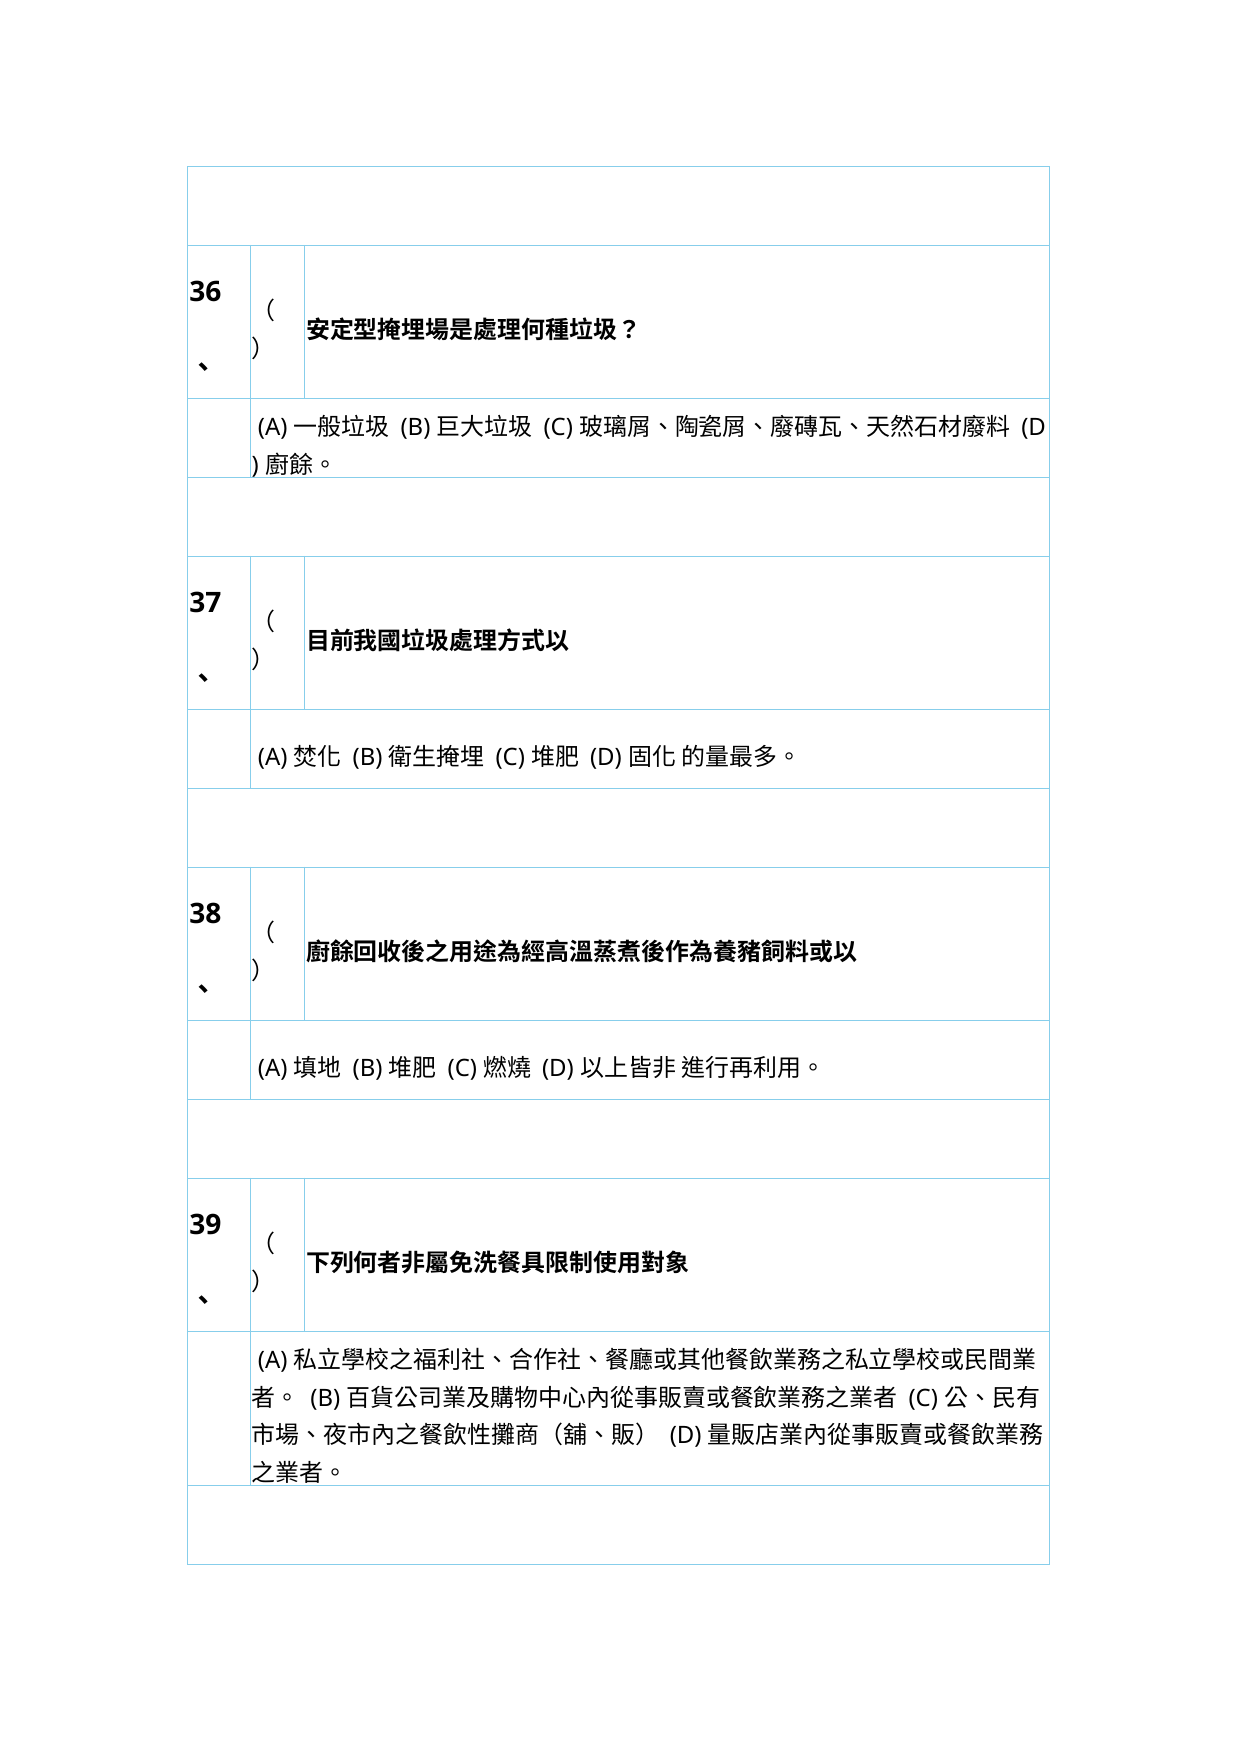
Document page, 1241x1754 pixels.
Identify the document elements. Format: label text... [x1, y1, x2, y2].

table_cell （ ） [251, 246, 304, 398]
table_cell [188, 478, 1049, 556]
table_cell [188, 1100, 1049, 1177]
table_cell [188, 167, 1049, 245]
table_cell [188, 1332, 250, 1485]
table_cell [188, 710, 250, 788]
table_cell 下列何者非屬免洗餐具限制使用對象 [305, 1179, 1049, 1331]
table_cell 目前我國垃圾處理方式以 [305, 557, 1049, 709]
table_cell (A) 焚化 (B) 衛生掩埋 (C) 堆肥 (D) 固化 的量最多。 [251, 710, 1049, 788]
table_cell 39、 [188, 1179, 250, 1331]
table_cell （ ） [251, 868, 304, 1020]
table_cell [188, 789, 1049, 867]
table_cell 38、 [188, 868, 250, 1020]
table_cell [188, 1021, 250, 1099]
table_cell [188, 1486, 1049, 1563]
table_cell 36、 [188, 246, 250, 398]
table_cell 廚餘回收後之用途為經高溫蒸煮後作為養豬飼料或以 [305, 868, 1049, 1020]
table_cell 安定型掩埋場是處理何種垃圾？ [305, 246, 1049, 398]
table_cell （ ） [251, 557, 304, 709]
table_cell 37、 [188, 557, 250, 709]
table_cell (A) 一般垃圾 (B) 巨大垃圾 (C) 玻璃屑、陶瓷屑、廢磚瓦、天然石材廢料 (D) 廚餘。 [251, 399, 1049, 477]
table_cell （ ） [251, 1179, 304, 1331]
table_cell (A) 私立學校之福利社、合作社、餐廳或其他餐飲業務之私立學校或民間業者。 (B) 百貨公司業及購物中心內從事販賣或餐飲業務之業者 (C) 公、民有市場、夜市內之餐飲性攤商（舖、販） (D) 量販店業內從事販賣或餐飲業務之業者。 [251, 1332, 1049, 1485]
table_cell (A) 填地 (B) 堆肥 (C) 燃燒 (D) 以上皆非 進行再利用。 [251, 1021, 1049, 1099]
table_cell [188, 399, 250, 477]
